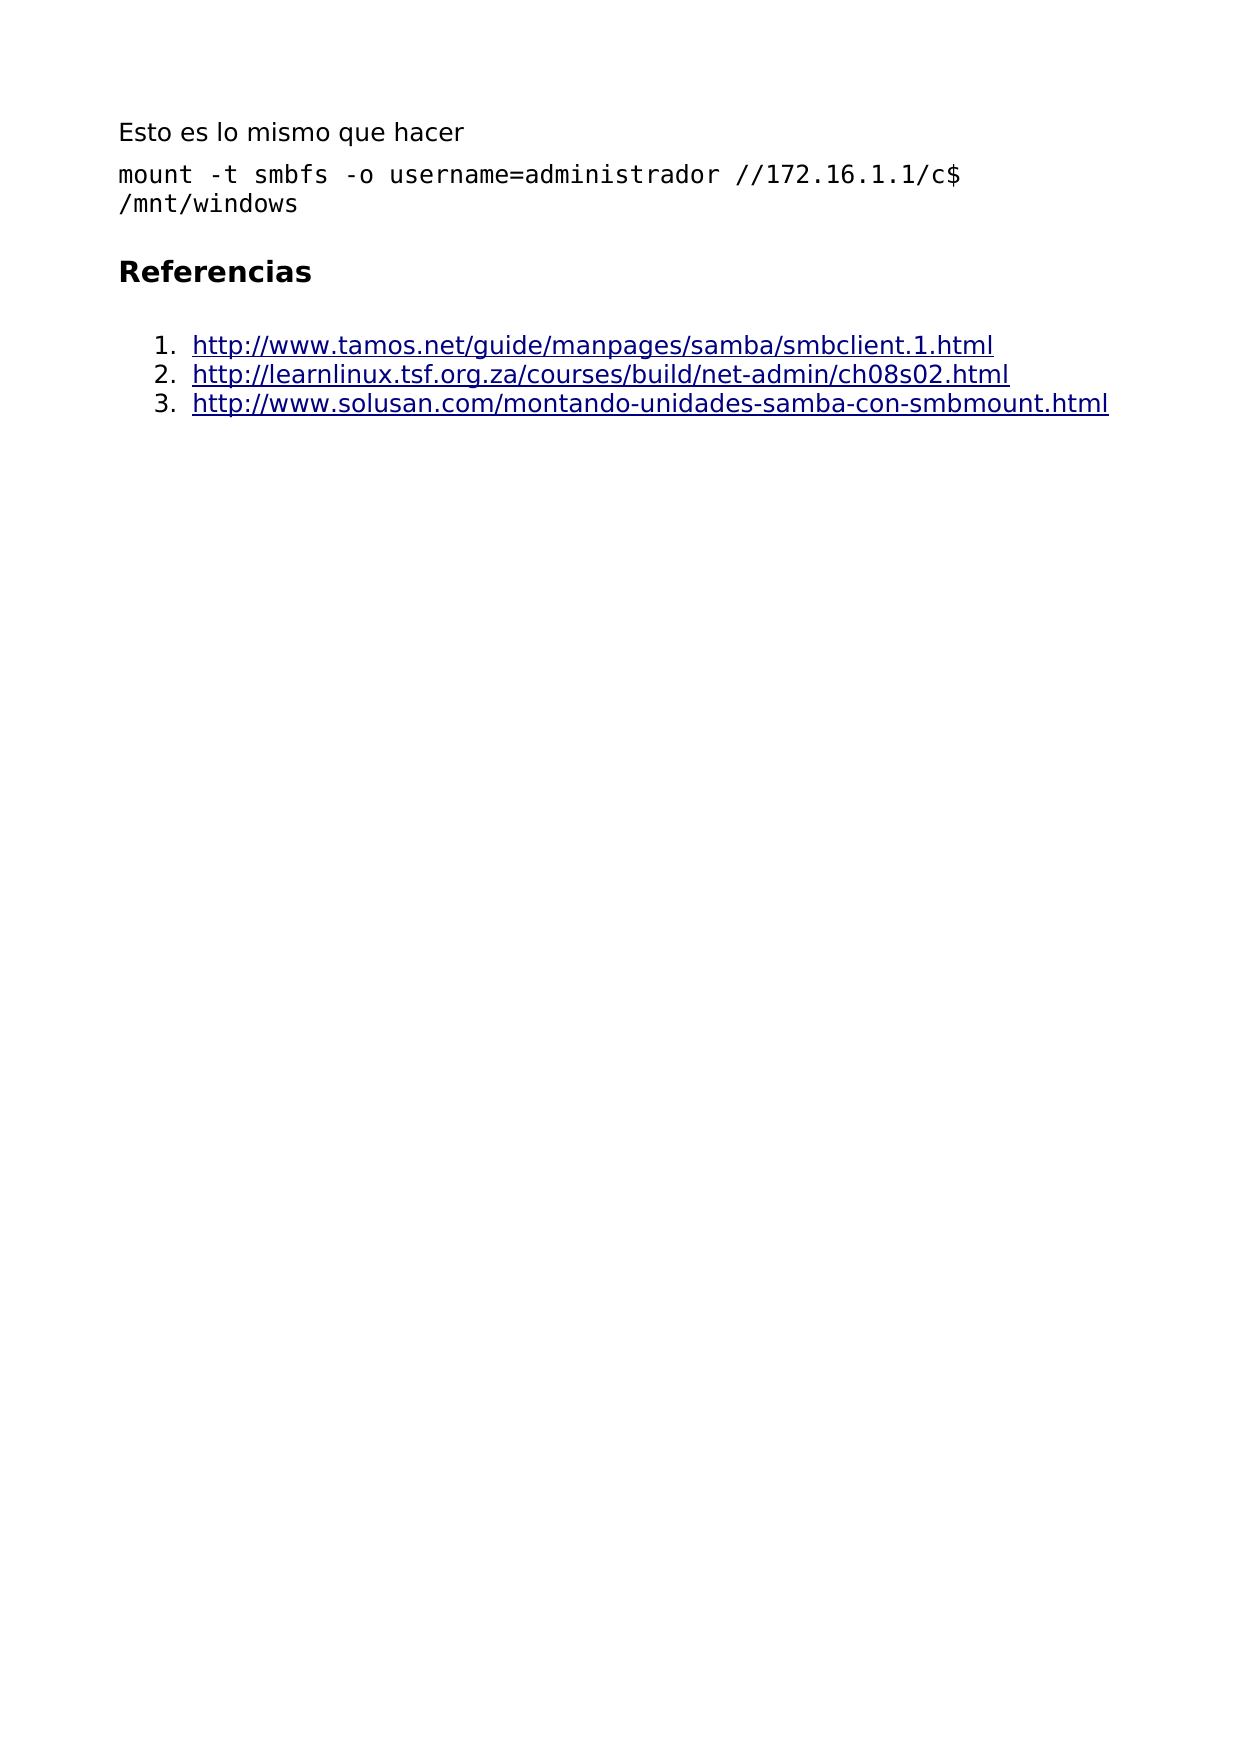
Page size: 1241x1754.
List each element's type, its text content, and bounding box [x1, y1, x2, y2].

text mount -t smbfs -o username=administrador //172.16.1.1/c$ /mnt/windows [118, 160, 1122, 218]
list http://www.solusan.com/montando-unidades-samba-con-smbmount.html [177, 389, 1122, 418]
subtitle Referencias [118, 255, 1122, 289]
list http://www.tamos.net/guide/manpages/samba/smbclient.1.html [177, 331, 1122, 360]
list http://learnlinux.tsf.org.za/courses/build/net-admin/ch08s02.html [177, 360, 1122, 389]
text Esto es lo mismo que hacer [118, 118, 1122, 147]
